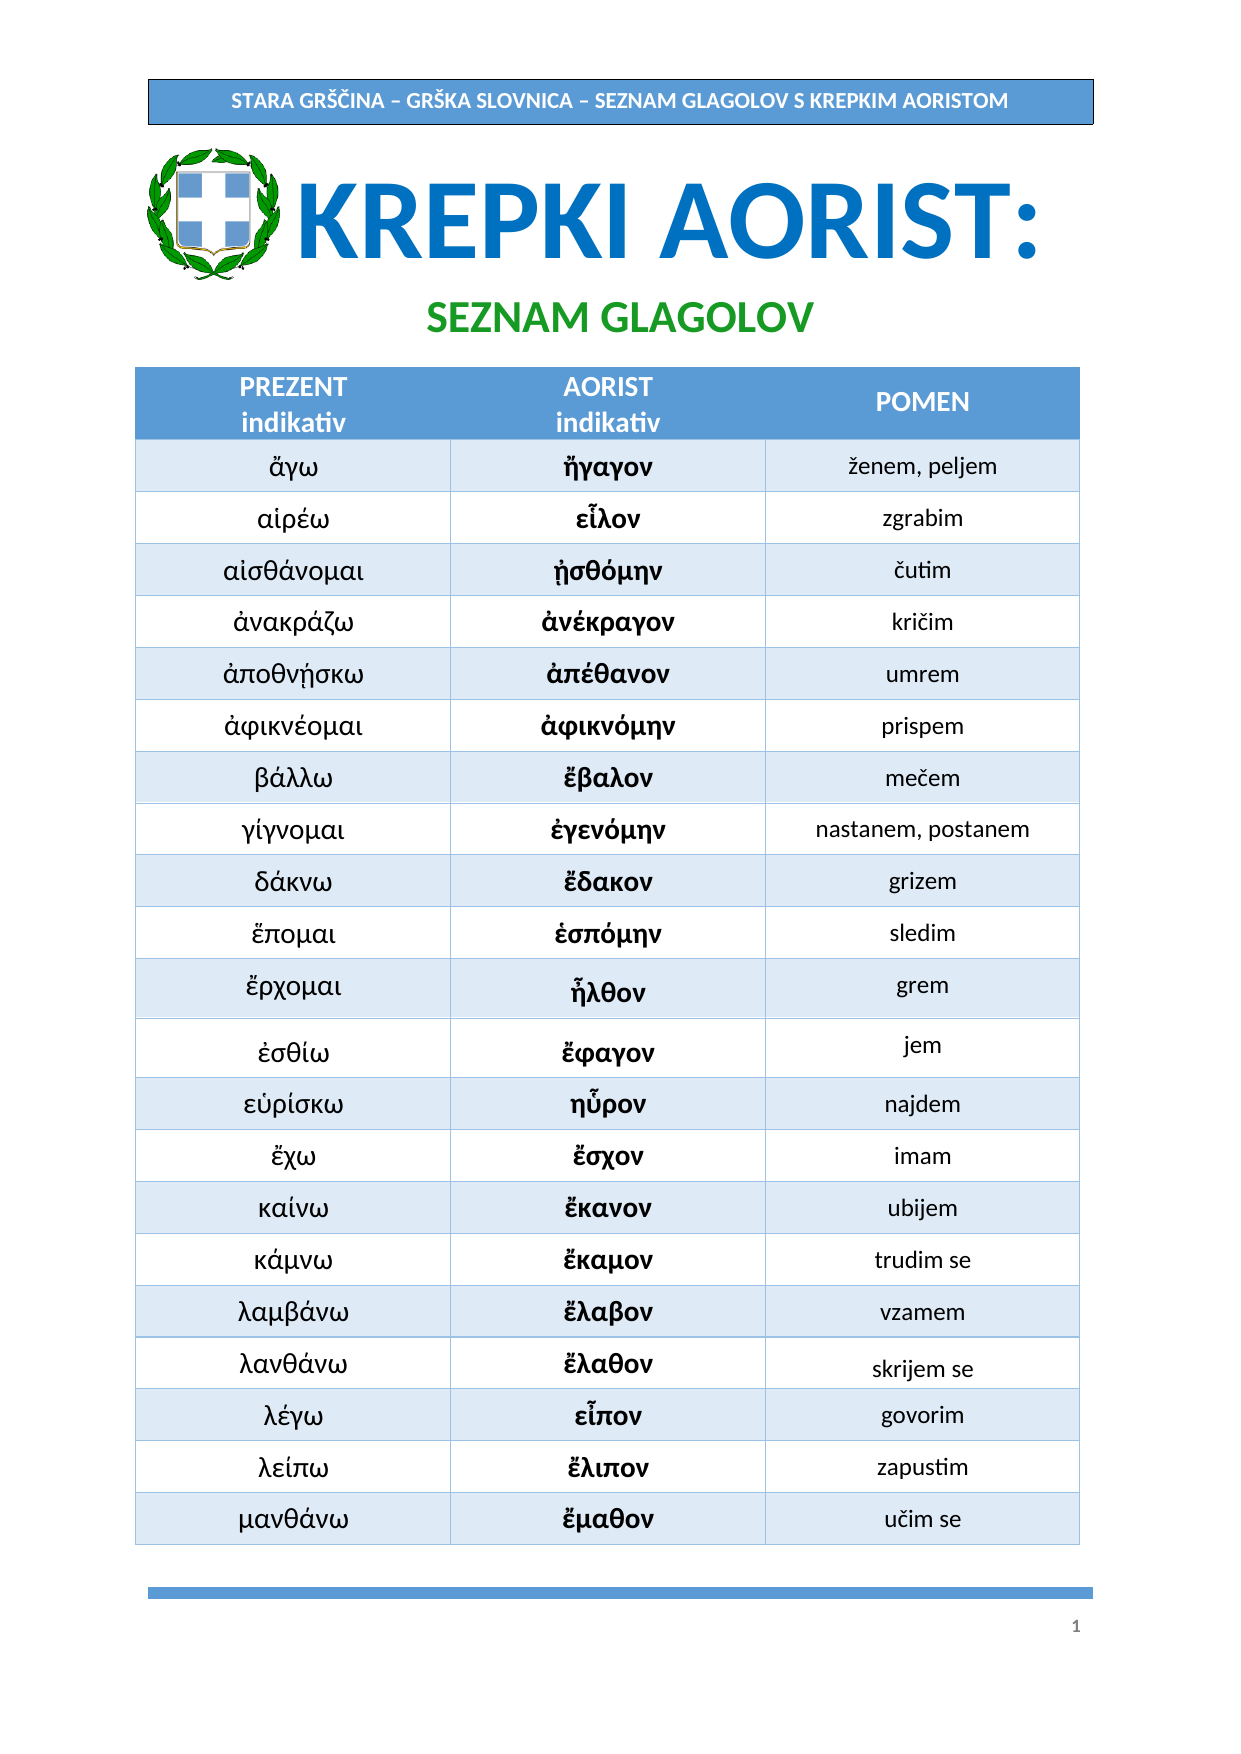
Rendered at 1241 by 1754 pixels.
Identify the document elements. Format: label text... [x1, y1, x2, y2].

table_cell imam [766, 1130, 1079, 1181]
table_cell ἔσχον [451, 1130, 765, 1181]
table_cell ἀνέκραγον [451, 596, 765, 647]
table_cell ἤγαγον [451, 440, 765, 491]
table_cell ἔφαγον [451, 1019, 765, 1077]
table_cell grem [766, 959, 1079, 1017]
table_cell ἀνακράζω [136, 596, 450, 647]
table_cell βάλλω [136, 752, 450, 802]
table_cell govorim [766, 1389, 1079, 1440]
table_header POMEN [765, 368, 1079, 439]
text KREPKI AORIST: [148, 148, 1093, 287]
table_cell umrem [766, 648, 1079, 699]
table_cell ἄγω [136, 440, 450, 491]
table_cell εὑρίσκω [136, 1078, 450, 1129]
table_cell ἐσθίω [136, 1019, 450, 1077]
table_cell trudim se [766, 1234, 1079, 1284]
table_cell kričim [766, 596, 1079, 647]
table_cell vzamem [766, 1286, 1079, 1336]
table_cell ἀφικνέομαι [136, 700, 450, 751]
table_cell skrijem se [766, 1338, 1079, 1388]
table_cell ἑσπόμην [451, 907, 765, 958]
table_cell zgrabim [766, 492, 1079, 543]
table_cell αἱρέω [136, 492, 450, 543]
table_cell ἔχω [136, 1130, 450, 1181]
text SEZNAM GLAGOLOV [148, 287, 1093, 343]
table_cell ἔλιπον [451, 1441, 765, 1492]
table_cell najdem [766, 1078, 1079, 1129]
table_cell učim se [766, 1493, 1079, 1544]
table_cell grizem [766, 855, 1079, 906]
table_cell čutim [766, 544, 1079, 595]
table_cell λαμβάνω [136, 1286, 450, 1336]
table_cell γίγνομαι [136, 804, 450, 854]
table_cell ἔλαθον [451, 1338, 765, 1388]
table_header PREZENT indikativ [136, 368, 450, 439]
table_cell εἶπον [451, 1389, 765, 1440]
table_cell λέγω [136, 1389, 450, 1440]
table_cell ubijem [766, 1182, 1079, 1233]
table_cell ἀποθνῄσκω [136, 648, 450, 699]
table_cell αἰσθάνομαι [136, 544, 450, 595]
table_cell ᾐσθόμην [451, 544, 765, 595]
table_cell εἷλον [451, 492, 765, 543]
table_cell δάκνω [136, 855, 450, 906]
table_cell prispem [766, 700, 1079, 751]
table_cell ἀφικνόμην [451, 700, 765, 751]
table_header AORIST indikativ [450, 368, 765, 439]
table_cell nastanem, postanem [766, 804, 1079, 854]
table_cell λανθάνω [136, 1338, 450, 1388]
table_cell zapustim [766, 1441, 1079, 1492]
table_cell μανθάνω [136, 1493, 450, 1544]
table_cell ηὗρον [451, 1078, 765, 1129]
table_cell ἐγενόμην [451, 804, 765, 854]
table_cell ἔκαμον [451, 1234, 765, 1284]
table_cell jem [766, 1019, 1079, 1077]
table_cell ἕπομαι [136, 907, 450, 958]
table_cell ἦλθον [451, 959, 765, 1017]
table_cell ženem, peljem [766, 440, 1079, 491]
table_cell καίνω [136, 1182, 450, 1233]
table_cell sledim [766, 907, 1079, 958]
table_cell ἔκανον [451, 1182, 765, 1233]
table_cell ἔδακον [451, 855, 765, 906]
table_cell λείπω [136, 1441, 450, 1492]
table_cell ἔλαβον [451, 1286, 765, 1336]
table_cell ἔρχομαι [136, 959, 450, 1017]
table_cell mečem [766, 752, 1079, 802]
table_cell ἀπέθανον [451, 648, 765, 699]
table_cell κάμνω [136, 1234, 450, 1284]
table_cell ἔβαλον [451, 752, 765, 802]
table_cell ἔμαθον [451, 1493, 765, 1544]
